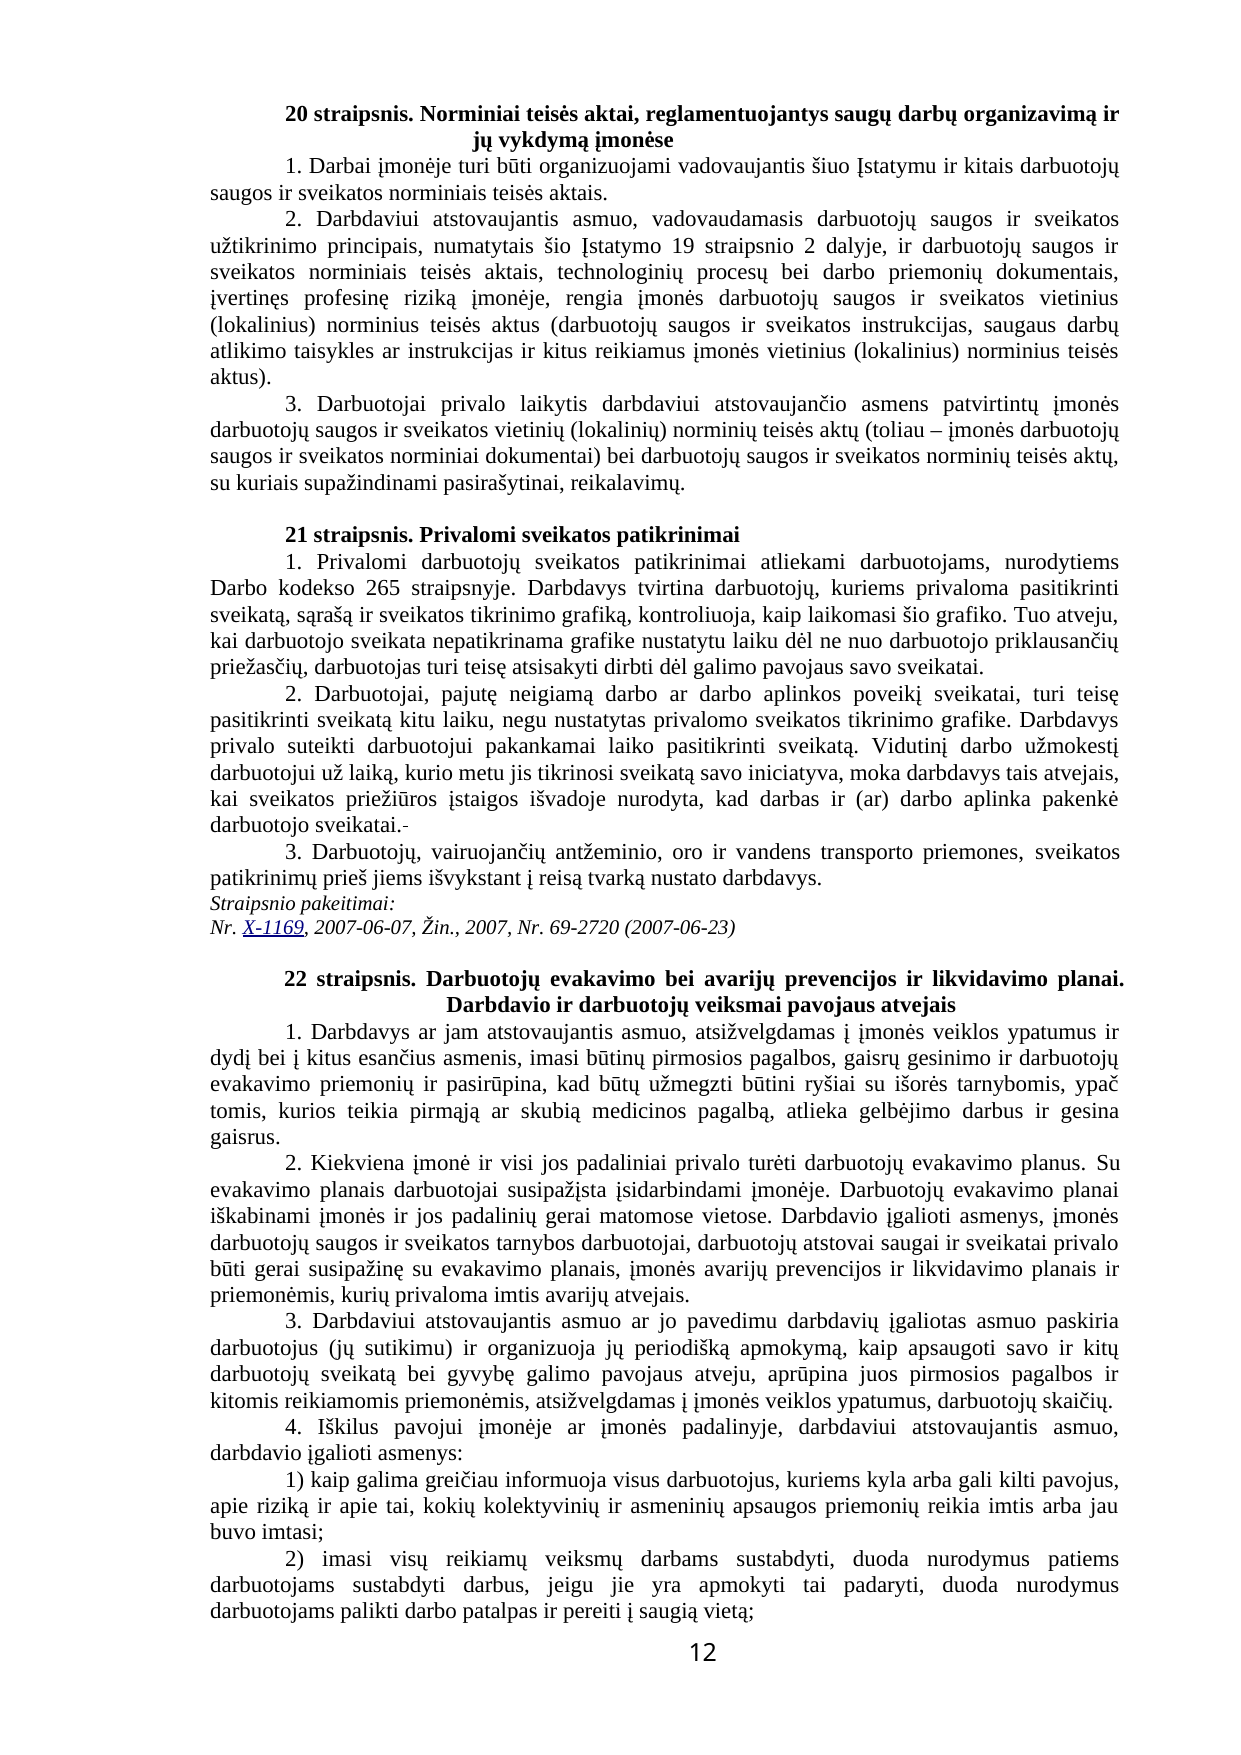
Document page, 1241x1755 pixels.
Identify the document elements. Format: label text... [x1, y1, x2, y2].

text Nr. X-1169, 2007-06-07, Žin., 2007, Nr. 69-2720 (2007-06-23) [210, 914, 1120, 939]
text 1) kaip galima greičiau informuoja visus darbuotojus, kuriems kyla arba gali kilti pavojus, apie riziką ir apie tai, kokių kolektyvinių ir asmeninių apsaugos priemonių reikia imtis arba jau buvo imtasi; [210, 1466, 1120, 1545]
text 21 straipsnis. Privalomi sveikatos patikrinimai [210, 522, 1120, 548]
text 2. Darbdaviui atstovaujantis asmuo, vadovaudamasis darbuotojų saugos ir sveikatos užtikrinimo principais, numatytais šio Įstatymo 19 straipsnio 2 dalyje, ir darbuotojų saugos ir sveikatos norminiais teisės aktais, technologinių procesų bei darbo priemonių dokumentais, įvertinęs profesinę riziką įmonėje, rengia įmonės darbuotojų saugos ir sveikatos vietinius (lokalinius) norminius teisės aktus (darbuotojų saugos ir sveikatos instrukcijas, saugaus darbų atlikimo taisykles ar instrukcijas ir kitus reikiamus įmonės vietinius (lokalinius) norminius teisės aktus). [210, 205, 1120, 390]
text 3. Darbuotojų, vairuojančių antžeminio, oro ir vandens transporto priemones, sveikatos patikrinimų prieš jiems išvykstant į reisą tvarką nustato darbdavys. [210, 838, 1120, 891]
text 2. Kiekviena įmonė ir visi jos padaliniai privalo turėti darbuotojų evakavimo planus. Su evakavimo planais darbuotojai susipažįsta įsidarbindami įmonėje. Darbuotojų evakavimo planai iškabinami įmonės ir jos padalinių gerai matomose vietose. Darbdavio įgalioti asmenys, įmonės darbuotojų saugos ir sveikatos tarnybos darbuotojai, darbuotojų atstovai saugai ir sveikatai privalo būti gerai susipažinę su evakavimo planais, įmonės avarijų prevencijos ir likvidavimo planais ir priemonėmis, kurių privaloma imtis avarijų atvejais. [210, 1149, 1120, 1308]
text 2. Darbuotojai, pajutę neigiamą darbo ar darbo aplinkos poveikį sveikatai, turi teisę pasitikrinti sveikatą kitu laiku, negu nustatytas privalomo sveikatos tikrinimo grafike. Darbdavys privalo suteikti darbuotojui pakankamai laiko pasitikrinti sveikatą. Vidutinį darbo užmokestį darbuotojui už laiką, kurio metu jis tikrinosi sveikatą savo iniciatyva, moka darbdavys tais atvejais, kai sveikatos priežiūros įstaigos išvadoje nurodyta, kad darbas ir (ar) darbo aplinka pakenkė darbuotojo sveikatai. [210, 680, 1120, 838]
text 1. Darbai įmonėje turi būti organizuojami vadovaujantis šiuo Įstatymu ir kitais darbuotojų saugos ir sveikatos norminiais teisės aktais. [210, 153, 1120, 205]
text Straipsnio pakeitimai: [210, 891, 1120, 914]
text 1. Darbdavys ar jam atstovaujantis asmuo, atsižvelgdamas į įmonės veiklos ypatumus ir dydį bei į kitus esančius asmenis, imasi būtinų pirmosios pagalbos, gaisrų gesinimo ir darbuotojų evakavimo priemonių ir pasirūpina, kad būtų užmegzti būtini ryšiai su išorės tarnybomis, ypač tomis, kurios teikia pirmąją ar skubią medicinos pagalbą, atlieka gelbėjimo darbus ir gesina gaisrus. [210, 1018, 1120, 1149]
text 4. Iškilus pavojui įmonėje ar įmonės padalinyje, darbdaviui atstovaujantis asmuo, darbdavio įgalioti asmenys: [210, 1413, 1120, 1466]
text 1. Privalomi darbuotojų sveikatos patikrinimai atliekami darbuotojams, nurodytiems Darbo kodekso 265 straipsnyje. Darbdavys tvirtina darbuotojų, kuriems privaloma pasitikrinti sveikatą, sąrašą ir sveikatos tikrinimo grafiką, kontroliuoja, kaip laikomasi šio grafiko. Tuo atveju, kai darbuotojo sveikata nepatikrinama grafike nustatytu laiku dėl ne nuo darbuotojo priklausančių priežasčių, darbuotojas turi teisę atsisakyti dirbti dėl galimo pavojaus savo sveikatai. [210, 548, 1120, 680]
text 20 straipsnis. Norminiai teisės aktai, reglamentuojantys saugų darbų organizavimą ir jų vykdymą įmonėse [285, 100, 1120, 153]
text 3. Darbdaviui atstovaujantis asmuo ar jo pavedimu darbdavių įgaliotas asmuo paskiria darbuotojus (jų sutikimu) ir organizuoja jų periodišką apmokymą, kaip apsaugoti savo ir kitų darbuotojų sveikatą bei gyvybę galimo pavojaus atveju, aprūpina juos pirmosios pagalbos ir kitomis reikiamomis priemonėmis, atsižvelgdamas į įmonės veiklos ypatumus, darbuotojų skaičių. [210, 1308, 1120, 1413]
text 22 straipsnis. Darbuotojų evakavimo bei avarijų prevencijos ir likvidavimo planai. Darbdavio ir darbuotojų veiksmai pavojaus atvejais [284, 965, 1126, 1018]
text 3. Darbuotojai privalo laikytis darbdaviui atstovaujančio asmens patvirtintų įmonės darbuotojų saugos ir sveikatos vietinių (lokalinių) norminių teisės aktų (toliau – įmonės darbuotojų saugos ir sveikatos norminiai dokumentai) bei darbuotojų saugos ir sveikatos norminių teisės aktų, su kuriais supažindinami pasirašytinai, reikalavimų. [210, 390, 1120, 495]
text 2) imasi visų reikiamų veiksmų darbams sustabdyti, duoda nurodymus patiems darbuotojams sustabdyti darbus, jeigu jie yra apmokyti tai padaryti, duoda nurodymus darbuotojams palikti darbo patalpas ir pereiti į saugią vietą; [210, 1545, 1120, 1624]
